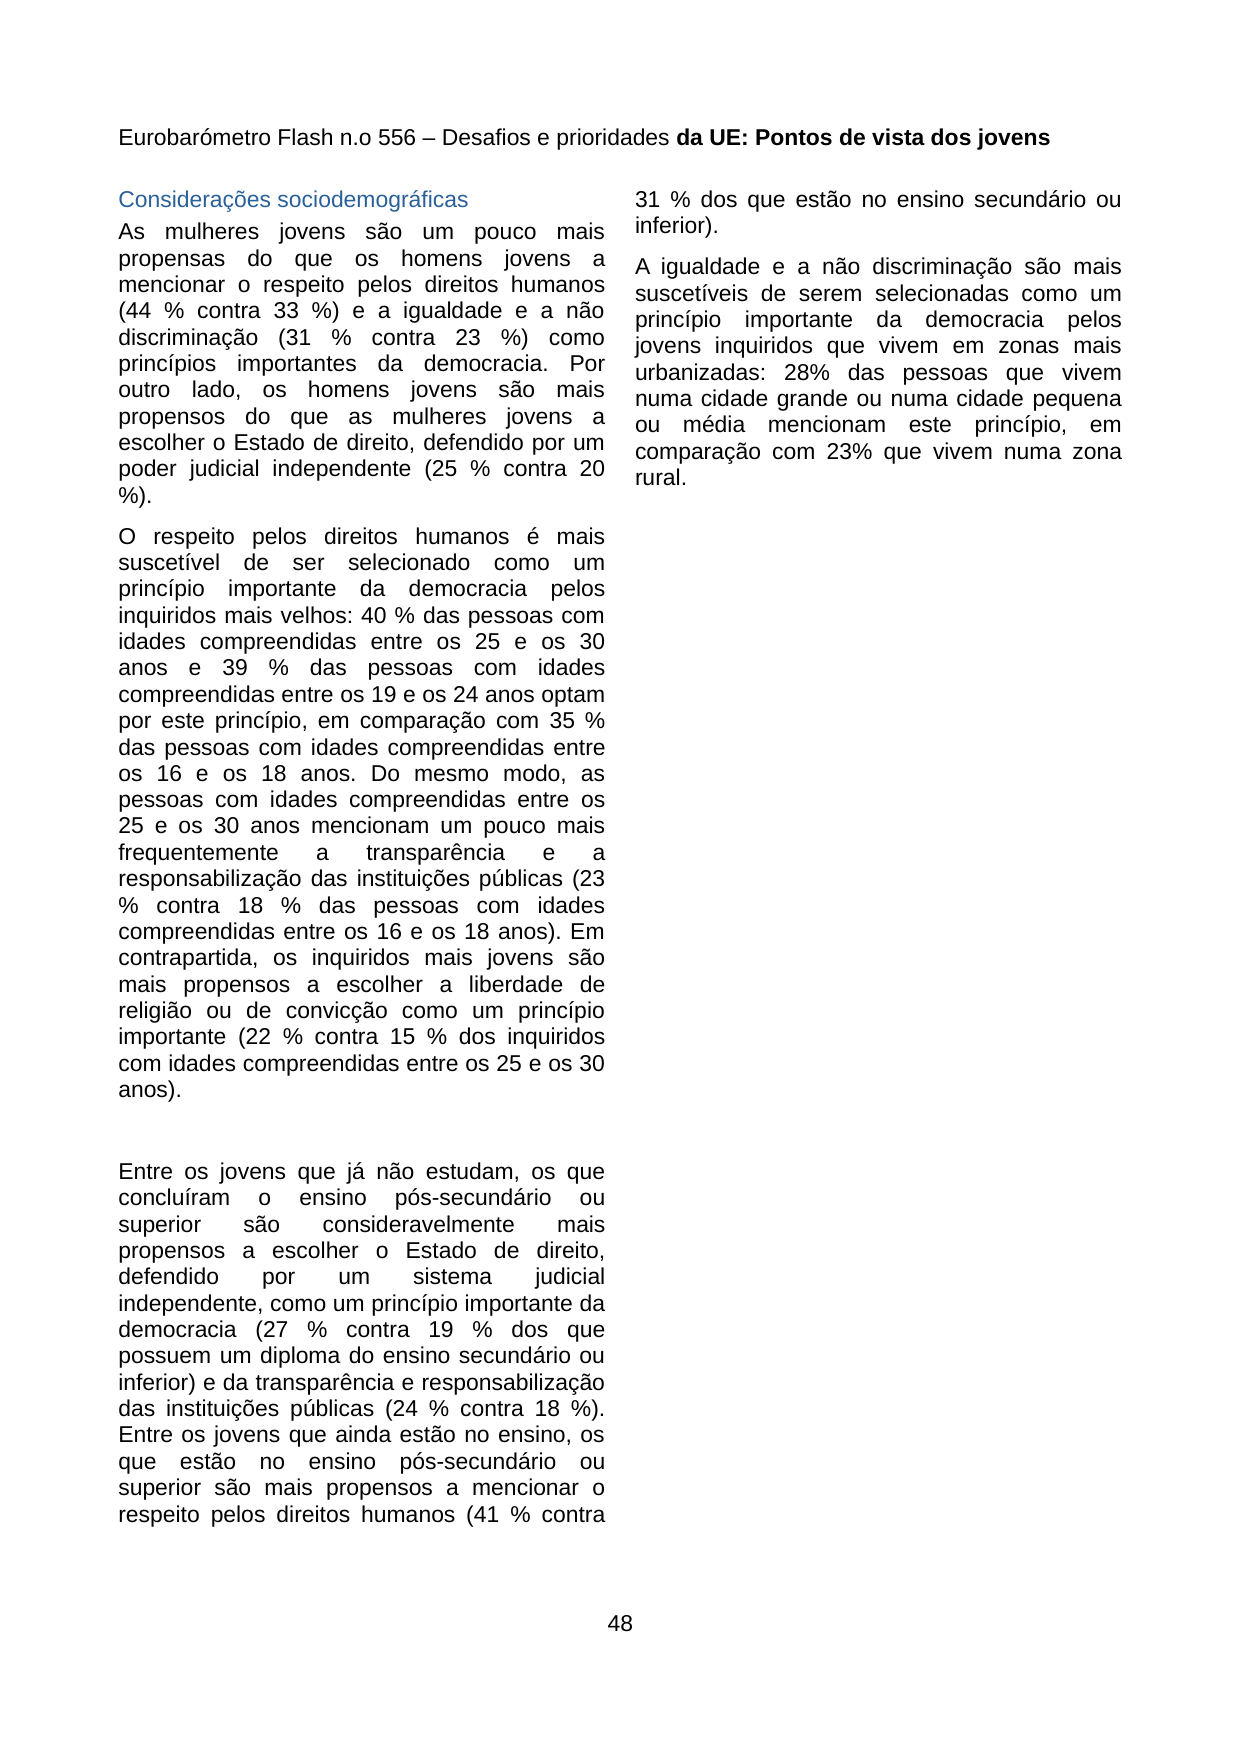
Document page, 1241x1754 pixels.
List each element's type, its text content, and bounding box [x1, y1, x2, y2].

text Entre os jovens que já não estudam, os que concluíram o ensino pós-secundário ou superior são consideravelmente mais propensos a escolher o Estado de direito, defendido por um sistema judicial independente, como um princípio importante da democracia (27 % contra 19 % dos que possuem um diploma do ensino secundário ou inferior) e da transparência e responsabilização das instituições públicas (24 % contra 18 %). Entre os jovens que ainda estão no ensino, os que estão no ensino pós-secundário ou superior são mais propensos a mencionar o respeito pelos direitos humanos (41 % contra [118, 1158, 605, 1527]
text A igualdade e a não discriminação são mais suscetíveis de serem selecionadas como um princípio importante da democracia pelos jovens inquiridos que vivem em zonas mais urbanizadas: 28% das pessoas que vivem numa cidade grande ou numa cidade pequena ou média mencionam este princípio, em comparação com 23% que vivem numa zona rural. [635, 253, 1122, 490]
text As mulheres jovens são um pouco mais propensas do que os homens jovens a mencionar o respeito pelos direitos humanos (44 % contra 33 %) e a igualdade e a não discriminação (31 % contra 23 %) como princípios importantes da democracia. Por outro lado, os homens jovens são mais propensos do que as mulheres jovens a escolher o Estado de direito, defendido por um poder judicial independente (25 % contra 20 %). [118, 218, 605, 508]
text O respeito pelos direitos humanos é mais suscetível de ser selecionado como um princípio importante da democracia pelos inquiridos mais velhos: 40 % das pessoas com idades compreendidas entre os 25 e os 30 anos e 39 % das pessoas com idades compreendidas entre os 19 e os 24 anos optam por este princípio, em comparação com 35 % das pessoas com idades compreendidas entre os 16 e os 18 anos. Do mesmo modo, as pessoas com idades compreendidas entre os 25 e os 30 anos mencionam um pouco mais frequentemente a transparência e a responsabilização das instituições públicas (23 % contra 18 % das pessoas com idades compreendidas entre os 16 e os 18 anos). Em contrapartida, os inquiridos mais jovens são mais propensos a escolher a liberdade de religião ou de convicção como um princípio importante (22 % contra 15 % dos inquiridos com idades compreendidas entre os 25 e os 30 anos). [118, 523, 605, 1102]
text Considerações sociodemográficas [118, 186, 605, 212]
text 31 % dos que estão no ensino secundário ou inferior). [635, 186, 1122, 238]
